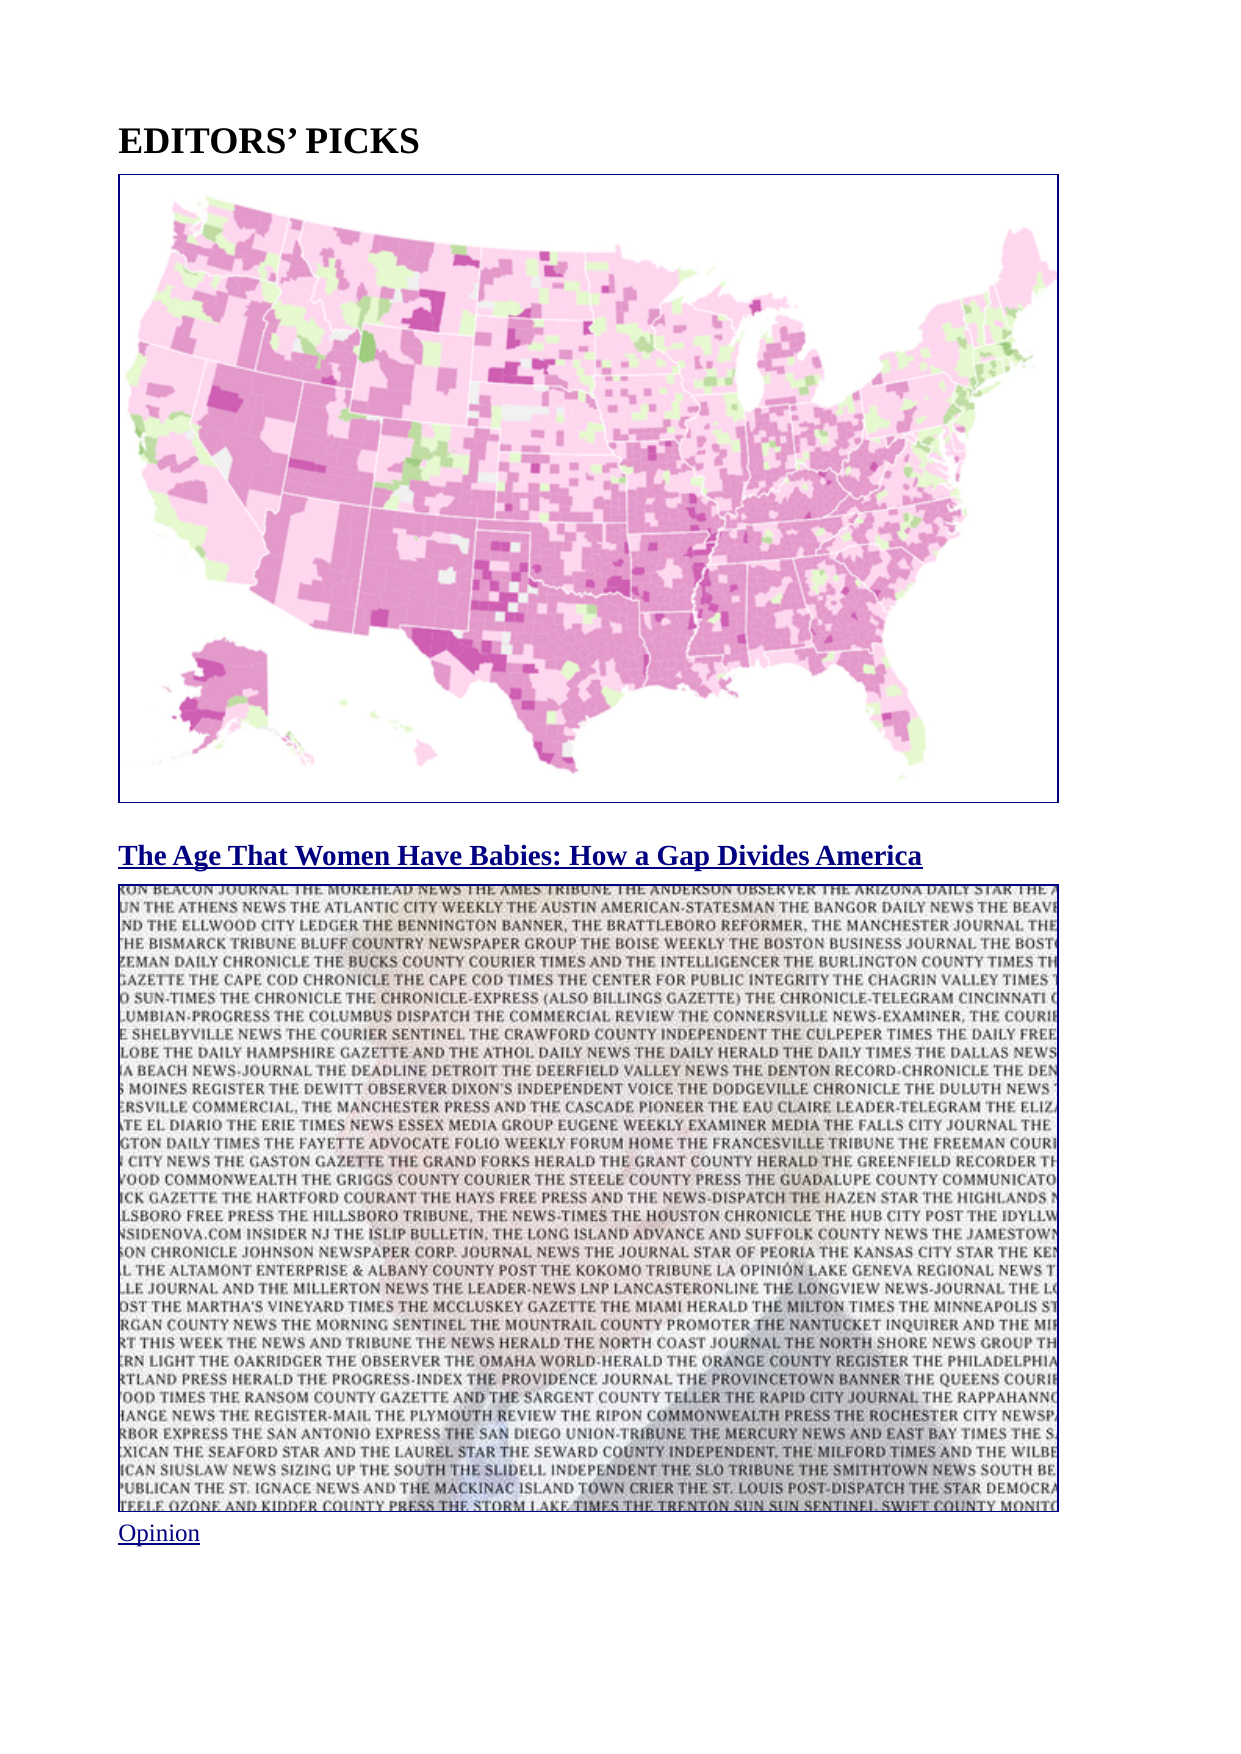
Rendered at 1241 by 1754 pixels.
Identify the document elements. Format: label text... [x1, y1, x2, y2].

subtitle The Age That Women Have Babies: How a Gap Divides America [118, 838, 1122, 872]
subtitle EDITORS’ PICKS [118, 118, 1122, 161]
picture [120, 175, 1057, 802]
picture [120, 886, 1057, 1511]
text Opinion [118, 1518, 1122, 1547]
